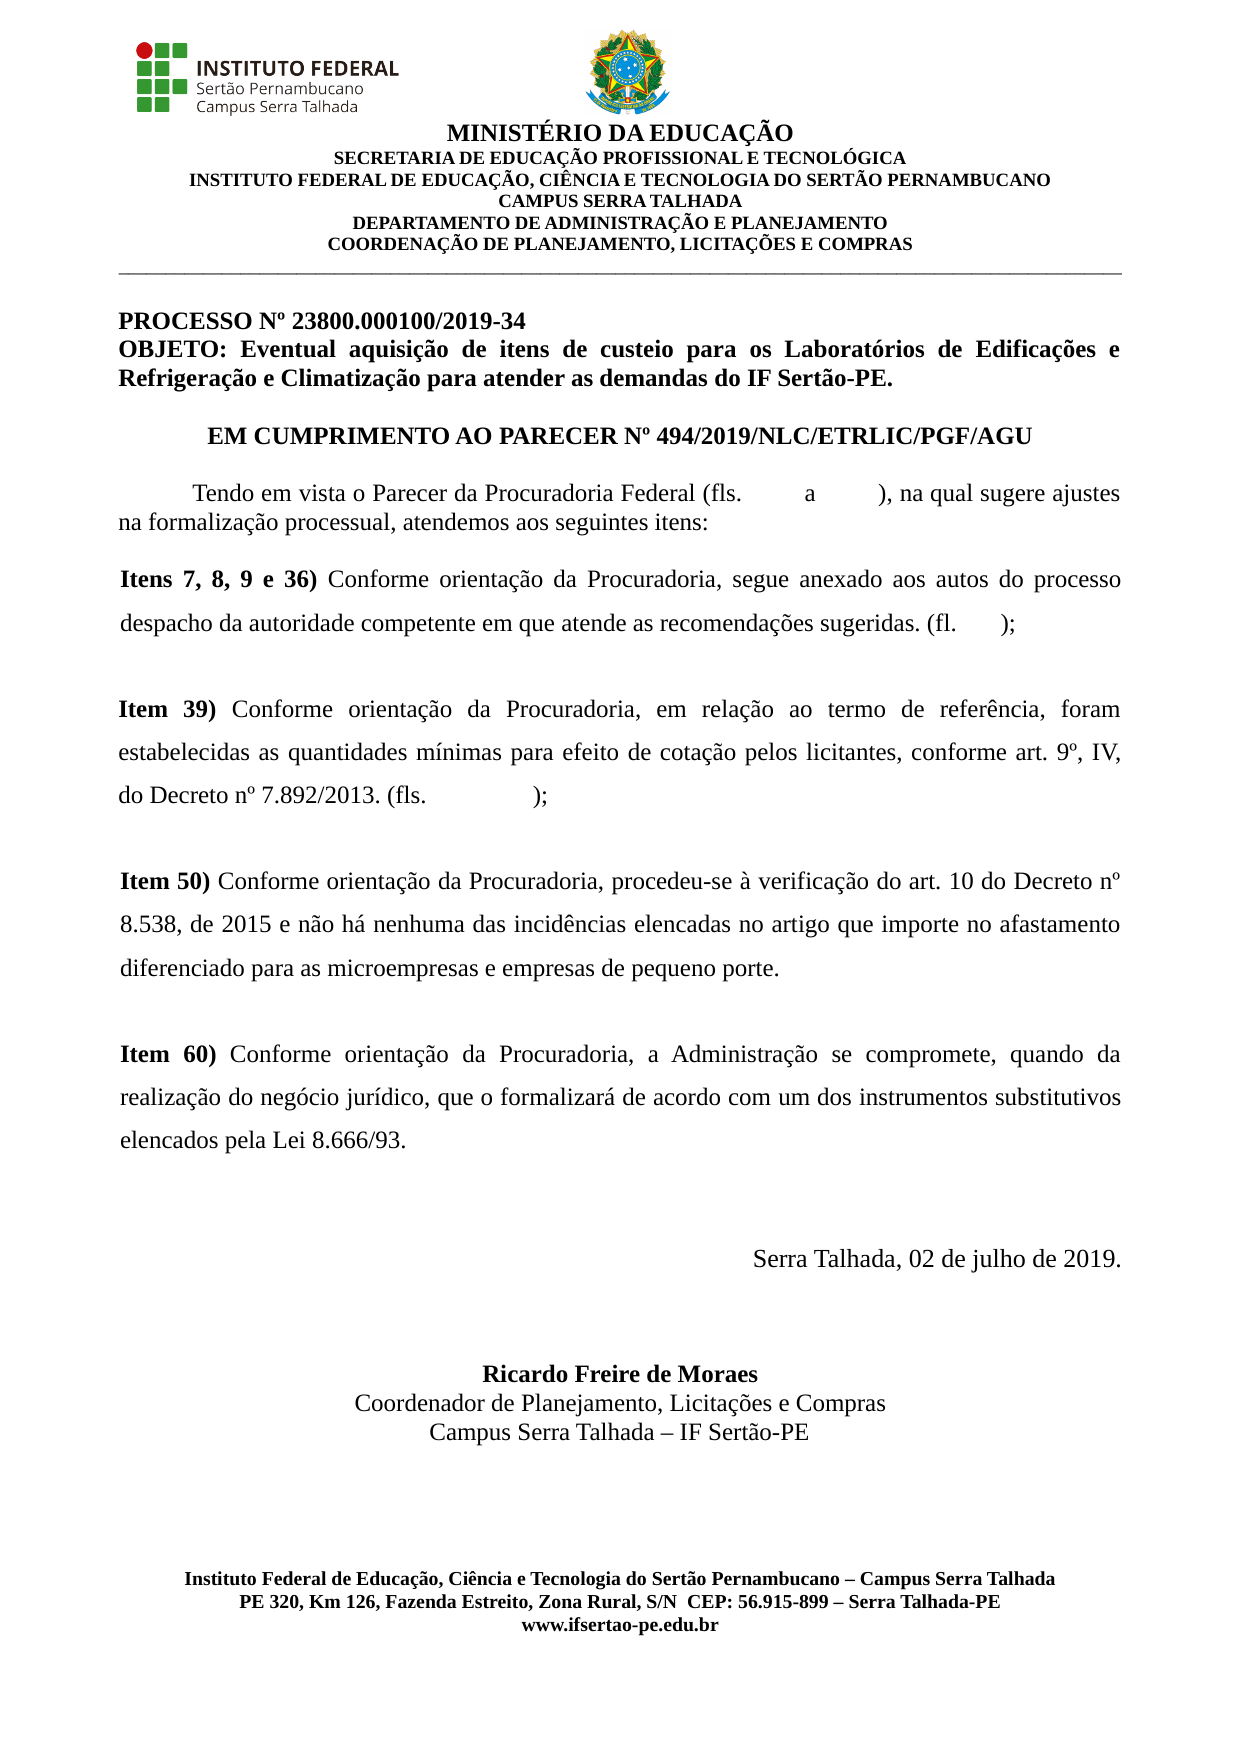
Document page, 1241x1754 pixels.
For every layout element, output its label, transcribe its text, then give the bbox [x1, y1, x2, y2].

text PROCESSO Nº 23800.000100/2019-34 [118, 306, 1122, 334]
text Serra Talhada, 02 de julho de 2019. [118, 1243, 1122, 1273]
picture [136, 42, 399, 116]
text EM CUMPRIMENTO AO PARECER Nº 494/2019/NLC/ETRLIC/PGF/AGU [118, 421, 1122, 449]
picture [582, 27, 673, 117]
text Campus Serra Talhada – IF Sertão-PE [117, 1417, 1122, 1446]
text Item 60) Conforme orientação da Procuradoria, a Administração se compromete, quando da realização do negócio jurídico, que o formalizará de acordo com um dos instrumentos substitutivos elencados pela Lei 8.666/93. [120, 1039, 1122, 1154]
text Itens 7, 8, 9 e 36) Conforme orientação da Procuradoria, segue anexado aos autos do processo despacho da autoridade competente em que atende as recomendações sugeridas. (fl. ); [120, 564, 1122, 636]
text Item 50) Conforme orientação da Procuradoria, procedeu-se à verificação do art. 10 do Decreto nº 8.538, de 2015 e não há nenhuma das incidências elencadas no artigo que importe no afastamento diferenciado para as microempresas e empresas de pequeno porte. [120, 866, 1122, 981]
text Coordenador de Planejamento, Licitações e Compras [118, 1388, 1122, 1417]
text Ricardo Freire de Moraes [118, 1359, 1122, 1388]
text Item 39) Conforme orientação da Procuradoria, em relação ao termo de referência, foram estabelecidas as quantidades mínimas para efeito de cotação pelos licitantes, conforme art. 9º, IV, do Decreto nº 7.892/2013. (fls. ); [118, 694, 1122, 809]
text OBJETO: Eventual aquisição de itens de custeio para os Laboratórios de Edificações e Refrigeração e Climatização para atender as demandas do IF Sertão-PE. [118, 334, 1122, 392]
text Tendo em vista o Parecer da Procuradoria Federal (fls. a ), na qual sugere ajustes na formalização processual, atendemos aos seguintes itens: [118, 478, 1122, 536]
